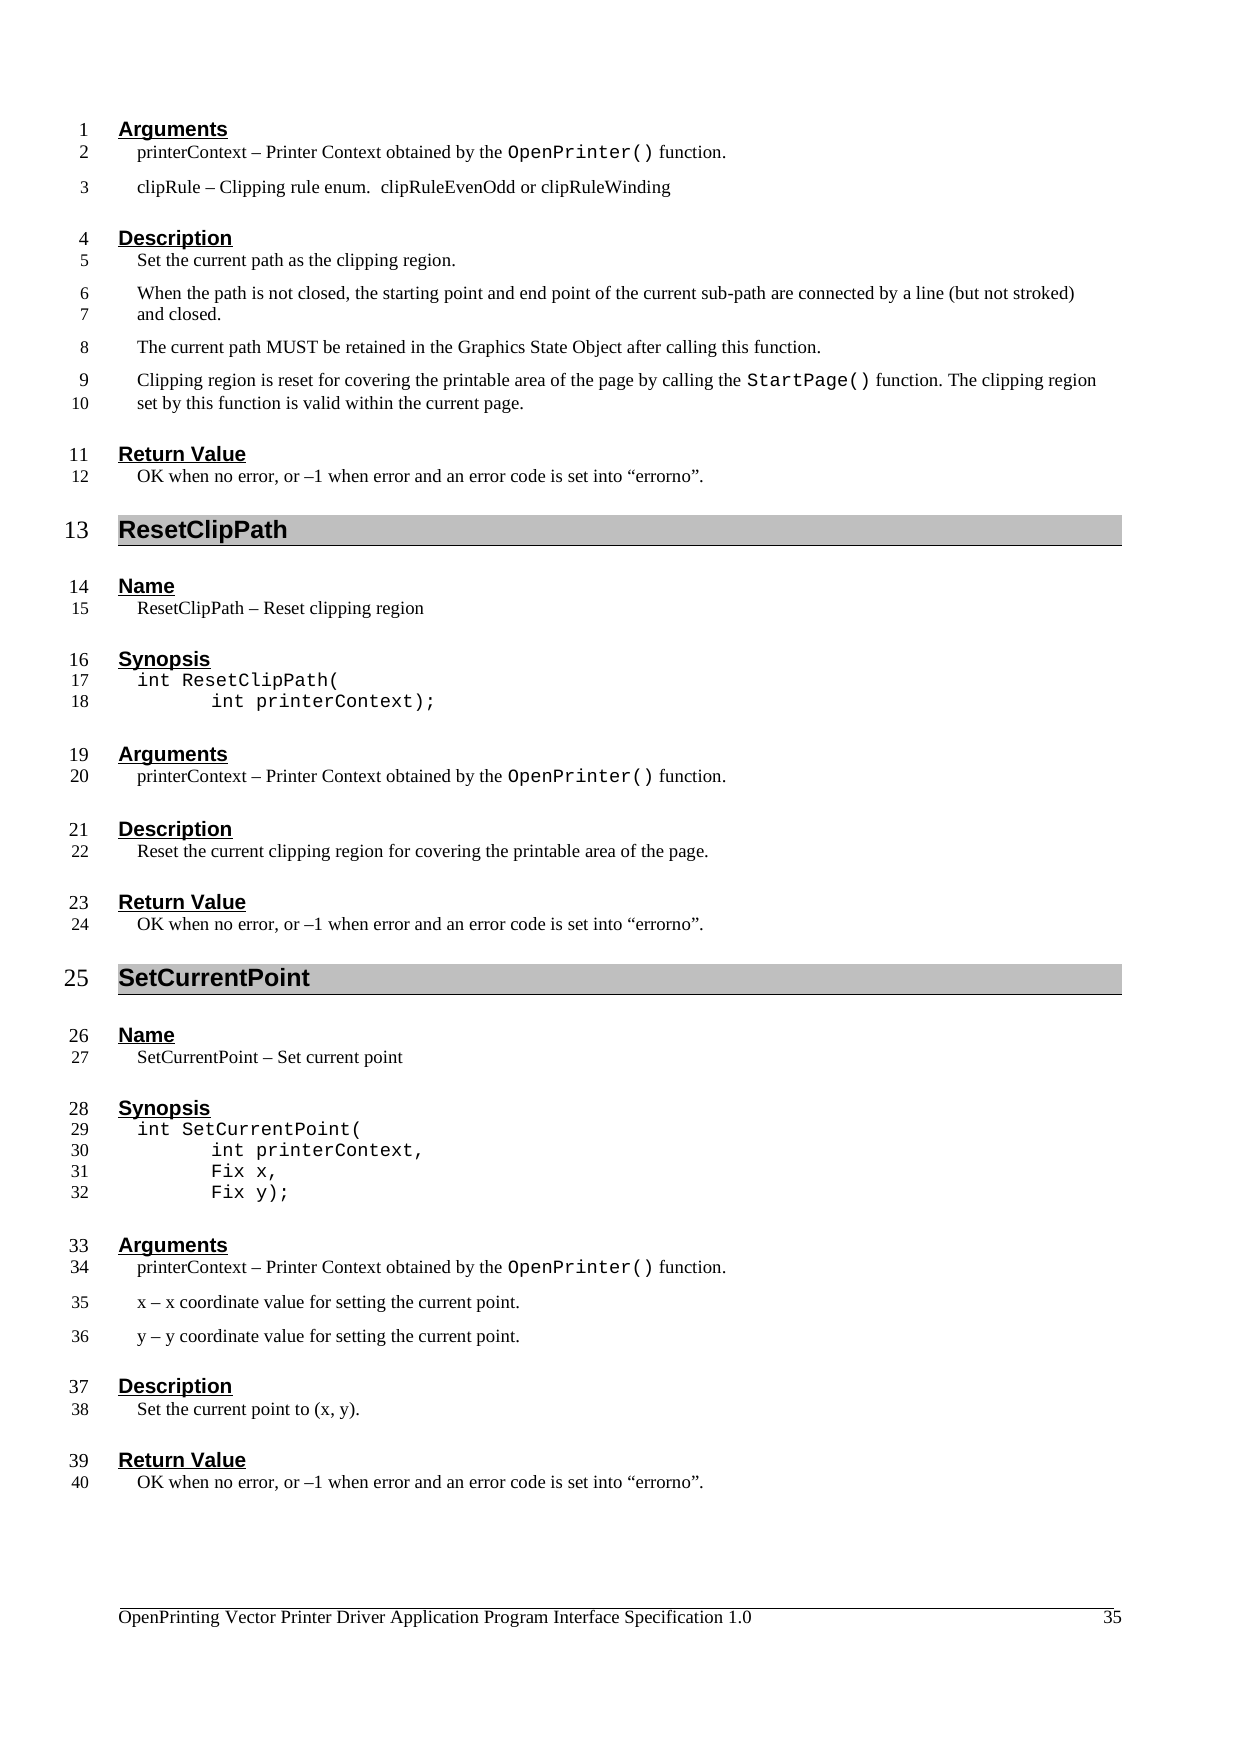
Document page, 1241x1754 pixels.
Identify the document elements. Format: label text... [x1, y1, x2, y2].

text printerContext – Printer Context obtained by the OpenPrinter() function. [137, 766, 1103, 788]
text OK when no error, or –1 when error and an error code is set into “errorno”. [137, 914, 1103, 935]
text OK when no error, or –1 when error and an error code is set into “errorno”. [137, 466, 1103, 486]
subtitle Arguments [118, 118, 1122, 141]
subtitle Description [118, 818, 1122, 841]
subtitle SetCurrentPoint [118, 964, 1122, 994]
text SetCurrentPoint – Set current point [137, 1047, 1103, 1067]
text ResetClipPath – Reset clipping region [137, 598, 1103, 619]
text printerContext – Printer Context obtained by the OpenPrinter() function. [137, 1257, 1103, 1279]
subtitle Return Value [118, 1448, 1122, 1472]
text When the path is not closed, the starting point and end point of the current sub-path are connected by a line (but not stroked) and closed. [137, 283, 1103, 324]
text Reset the current clipping region for covering the printable area of the page. [137, 841, 1103, 862]
text int SetCurrentPoint( int printerContext, Fix x, Fix y); [137, 1120, 1103, 1205]
text y – y coordinate value for setting the current point. [137, 1325, 1103, 1346]
text clipRule – Clipping rule enum. clipRuleEvenOdd or clipRuleWinding [137, 176, 1103, 197]
subtitle Description [118, 226, 1122, 249]
text Set the current path as the clipping region. [137, 249, 1103, 270]
subtitle Return Value [118, 442, 1122, 466]
subtitle Arguments [118, 743, 1122, 766]
subtitle Description [118, 1375, 1122, 1398]
subtitle Name [118, 1023, 1122, 1047]
subtitle Synopsis [118, 648, 1122, 671]
subtitle ResetClipPath [118, 515, 1122, 545]
subtitle Arguments [118, 1234, 1122, 1257]
text OK when no error, or –1 when error and an error code is set into “errorno”. [137, 1472, 1103, 1492]
subtitle Name [118, 575, 1122, 598]
subtitle Return Value [118, 891, 1122, 914]
subtitle Synopsis [118, 1096, 1122, 1120]
text The current path MUST be retained in the Graphics State Object after calling this function. [137, 337, 1103, 357]
text printerContext – Printer Context obtained by the OpenPrinter() function. [137, 141, 1103, 164]
text Set the current point to (x, y). [137, 1398, 1103, 1419]
text int ResetClipPath( int printerContext); [137, 671, 1103, 714]
text x – x coordinate value for setting the current point. [137, 1292, 1103, 1313]
text Clipping region is reset for covering the printable area of the page by calling the StartPage() function. The clipping region set by this function is valid within the current page. [137, 370, 1103, 413]
